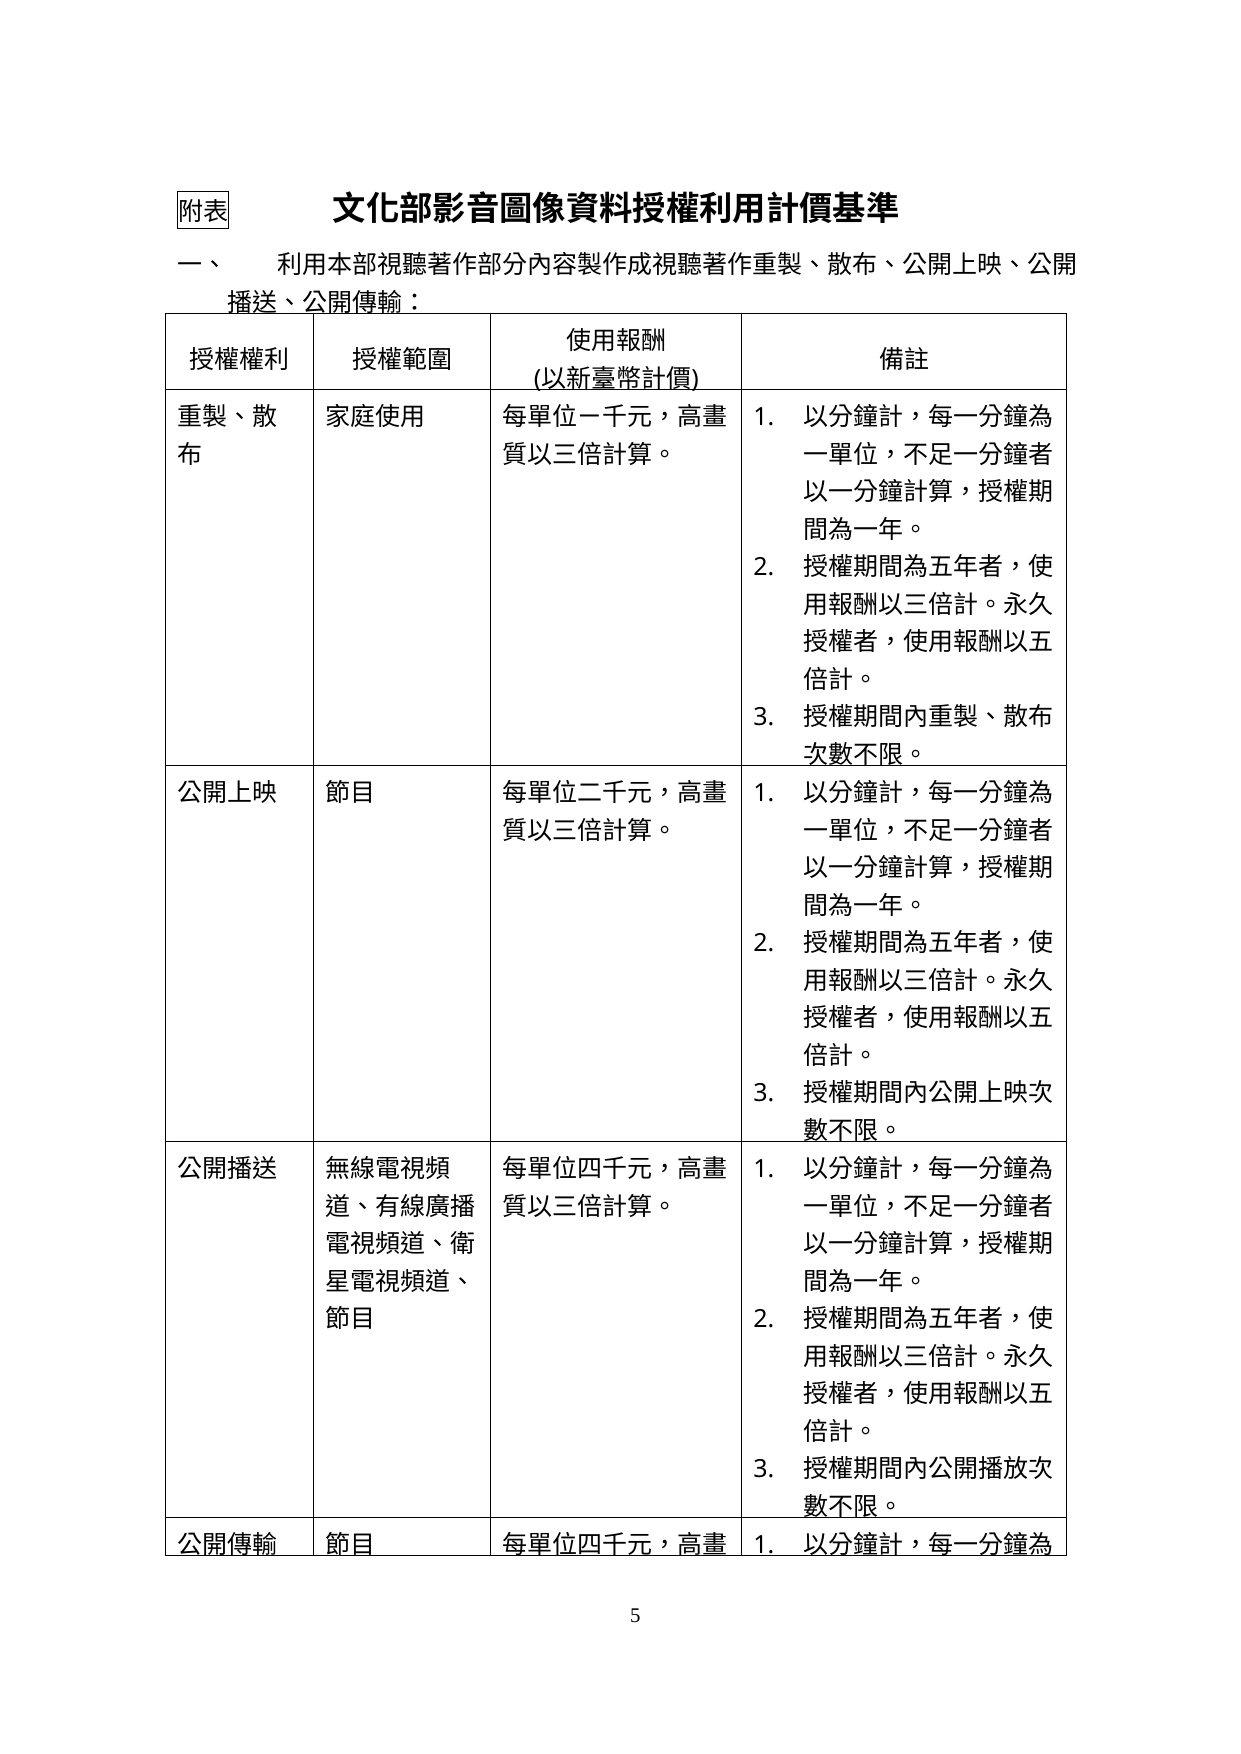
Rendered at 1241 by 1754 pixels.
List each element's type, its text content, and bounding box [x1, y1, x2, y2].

text 播送、公開傳輸： [227, 275, 1092, 313]
table_header 授權權利 [166, 314, 313, 389]
table_header 授權範圍 [314, 314, 490, 389]
table_header 備註 [742, 314, 1066, 389]
table_cell 以分鐘計，每一分鐘為一單位，不足一分鐘者以一分鐘計算，授權期間為一年。 授權期間為五年者，使用報酬以三倍計。永久授權者，使用報酬以五倍計。 授權期間內公開播放次數不限。 [742, 1518, 1066, 1555]
table_cell 公開上映 [166, 766, 313, 1141]
table_header 使用報酬 (以新臺幣計價) [491, 314, 741, 389]
table_cell 每單位四千元，高畫 [491, 1518, 741, 1555]
list 利用本部視聽著作部分內容製作成視聽著作重製、散布、公開上映、公開 [177, 238, 1092, 275]
table_cell 節目 [314, 1518, 490, 1555]
table_cell 每單位ㄧ千元，高畫質以三倍計算。 [491, 390, 741, 765]
table_cell 每單位四千元，高畫質以三倍計算。 [491, 1142, 741, 1517]
table_cell 家庭使用 [314, 390, 490, 765]
table_cell 無線電視頻道、有線廣播電視頻道、衛星電視頻道、節目 [314, 1142, 490, 1517]
table_cell 以分鐘計，每一分鐘為一單位，不足一分鐘者以一分鐘計算，授權期間為一年。 授權期間為五年者，使用報酬以三倍計。永久授權者，使用報酬以五倍計。 授權期間內公開上映次數不限。 [742, 766, 1066, 1141]
table_cell 每單位二千元，高畫質以三倍計算。 [491, 766, 741, 1141]
text 附表 文化部影音圖像資料授權利用計價基準 [177, 163, 1092, 238]
table_cell 公開傳輸 [166, 1518, 313, 1555]
table_cell 以分鐘計，每一分鐘為一單位，不足一分鐘者以一分鐘計算，授權期間為一年。 授權期間為五年者，使用報酬以三倍計。永久授權者，使用報酬以五倍計。 授權期間內重製、散布次數不限。 [742, 390, 1066, 765]
table_cell 公開播送 [166, 1142, 313, 1517]
table_cell 重製、散布 [166, 390, 313, 765]
table_cell 以分鐘計，每一分鐘為一單位，不足一分鐘者以一分鐘計算，授權期間為一年。 授權期間為五年者，使用報酬以三倍計。永久授權者，使用報酬以五倍計。 授權期間內公開播放次數不限。 [742, 1142, 1066, 1517]
table_cell 節目 [314, 766, 490, 1141]
